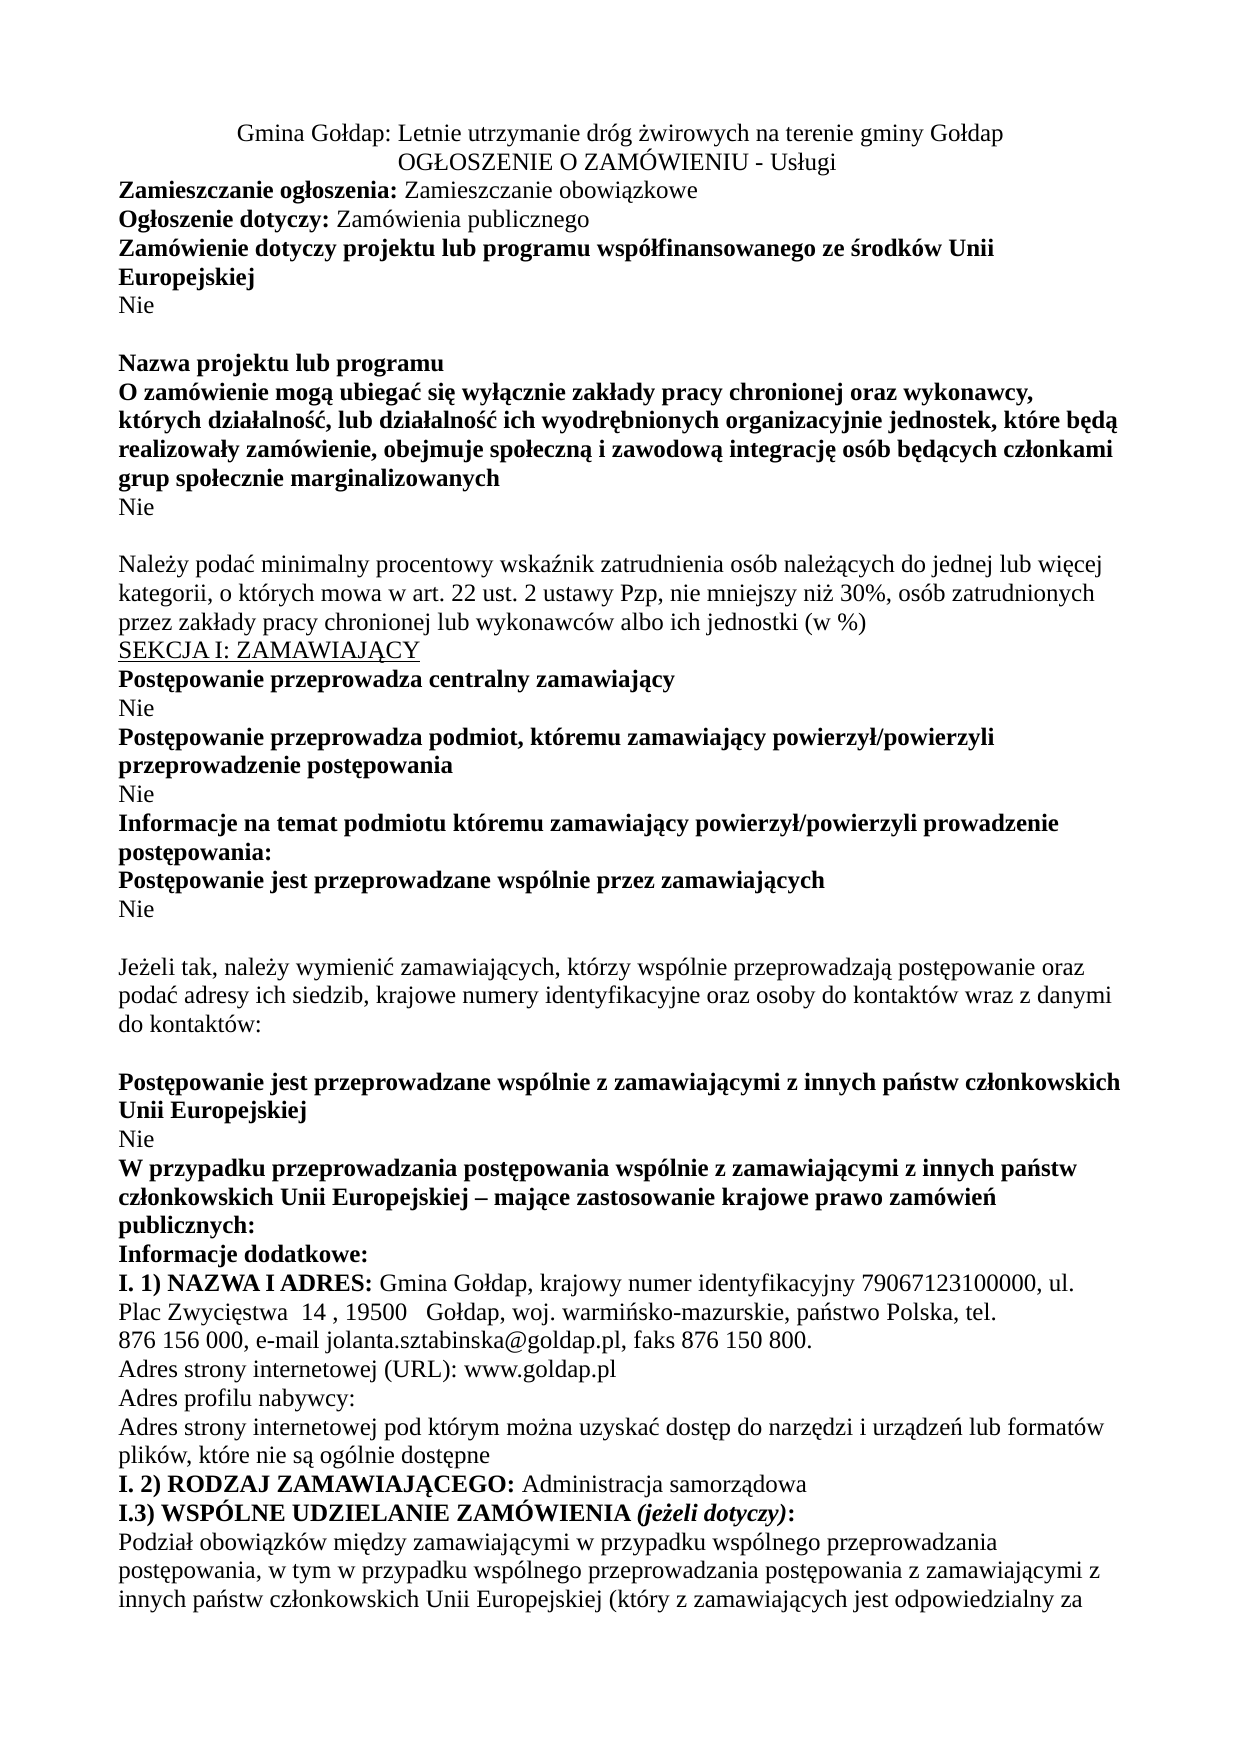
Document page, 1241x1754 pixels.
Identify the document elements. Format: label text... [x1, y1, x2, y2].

text I.3) WSPÓLNE UDZIELANIE ZAMÓWIENIA (jeżeli dotyczy): [118, 1498, 1122, 1527]
text Nie [118, 291, 1122, 319]
text I. 2) RODZAJ ZAMAWIAJĄCEGO: Administracja samorządowa [118, 1469, 1122, 1498]
text Nazwa projektu lub programu [118, 319, 1122, 377]
text SEKCJA I: ZAMAWIAJĄCY [118, 636, 1122, 664]
text O zamówienie mogą ubiegać się wyłącznie zakłady pracy chronionej oraz wykonawcy, których działalność, lub działalność ich wyodrębnionych organizacyjnie jednostek, które będą realizowały zamówienie, obejmuje społeczną i zawodową integrację osób będących członkami grup społecznie marginalizowanych [118, 377, 1122, 492]
text Postępowanie przeprowadza centralny zamawiający [118, 664, 1122, 693]
text W przypadku przeprowadzania postępowania wspólnie z zamawiającymi z innych państw członkowskich Unii Europejskiej – mające zastosowanie krajowe prawo zamówień publicznych: Informacje dodatkowe: [118, 1153, 1122, 1268]
text Gmina Gołdap: Letnie utrzymanie dróg żwirowych na terenie gminy Gołdap OGŁOSZENIE O ZAMÓWIENIU - Usługi [118, 118, 1122, 176]
text Zamówienie dotyczy projektu lub programu współfinansowanego ze środków Unii Europejskiej [118, 233, 1122, 291]
text Nie [118, 894, 1122, 923]
text Podział obowiązków między zamawiającymi w przypadku wspólnego przeprowadzania postępowania, w tym w przypadku wspólnego przeprowadzania postępowania z zamawiającymi z innych państw członkowskich Unii Europejskiej (który z zamawiających jest odpowiedzialny za [118, 1527, 1122, 1613]
text Nie [118, 779, 1122, 808]
text Informacje na temat podmiotu któremu zamawiający powierzył/powierzyli prowadzenie postępowania: Postępowanie jest przeprowadzane wspólnie przez zamawiających [118, 808, 1122, 894]
text Należy podać minimalny procentowy wskaźnik zatrudnienia osób należących do jednej lub więcej kategorii, o których mowa w art. 22 ust. 2 ustawy Pzp, nie mniejszy niż 30%, osób zatrudnionych przez zakłady pracy chronionej lub wykonawców albo ich jednostki (w %) [118, 521, 1122, 636]
text Zamieszczanie ogłoszenia: Zamieszczanie obowiązkowe [118, 176, 1122, 204]
text Nie [118, 492, 1122, 521]
text Nie [118, 693, 1122, 722]
text Postępowanie przeprowadza podmiot, któremu zamawiający powierzył/powierzyli przeprowadzenie postępowania [118, 722, 1122, 779]
text I. 1) NAZWA I ADRES: Gmina Gołdap, krajowy numer identyfikacyjny 79067123100000, ul. Plac Zwycięstwa 14 , 19500 Gołdap, woj. warmińsko-mazurskie, państwo Polska, tel. 876 156 000, e-mail jolanta.sztabinska@goldap.pl, faks 876 150 800. Adres strony internetowej (URL): www.goldap.pl Adres profilu nabywcy: Adres strony internetowej pod którym można uzyskać dostęp do narzędzi i urządzeń lub formatów plików, które nie są ogólnie dostępne [118, 1268, 1122, 1469]
text Jeżeli tak, należy wymienić zamawiających, którzy wspólnie przeprowadzają postępowanie oraz podać adresy ich siedzib, krajowe numery identyfikacyjne oraz osoby do kontaktów wraz z danymi do kontaktów: Postępowanie jest przeprowadzane wspólnie z zamawiającymi z innych państw członkowskich Unii Europejskiej [118, 923, 1122, 1124]
text Nie [118, 1124, 1122, 1153]
text Ogłoszenie dotyczy: Zamówienia publicznego [118, 204, 1122, 233]
